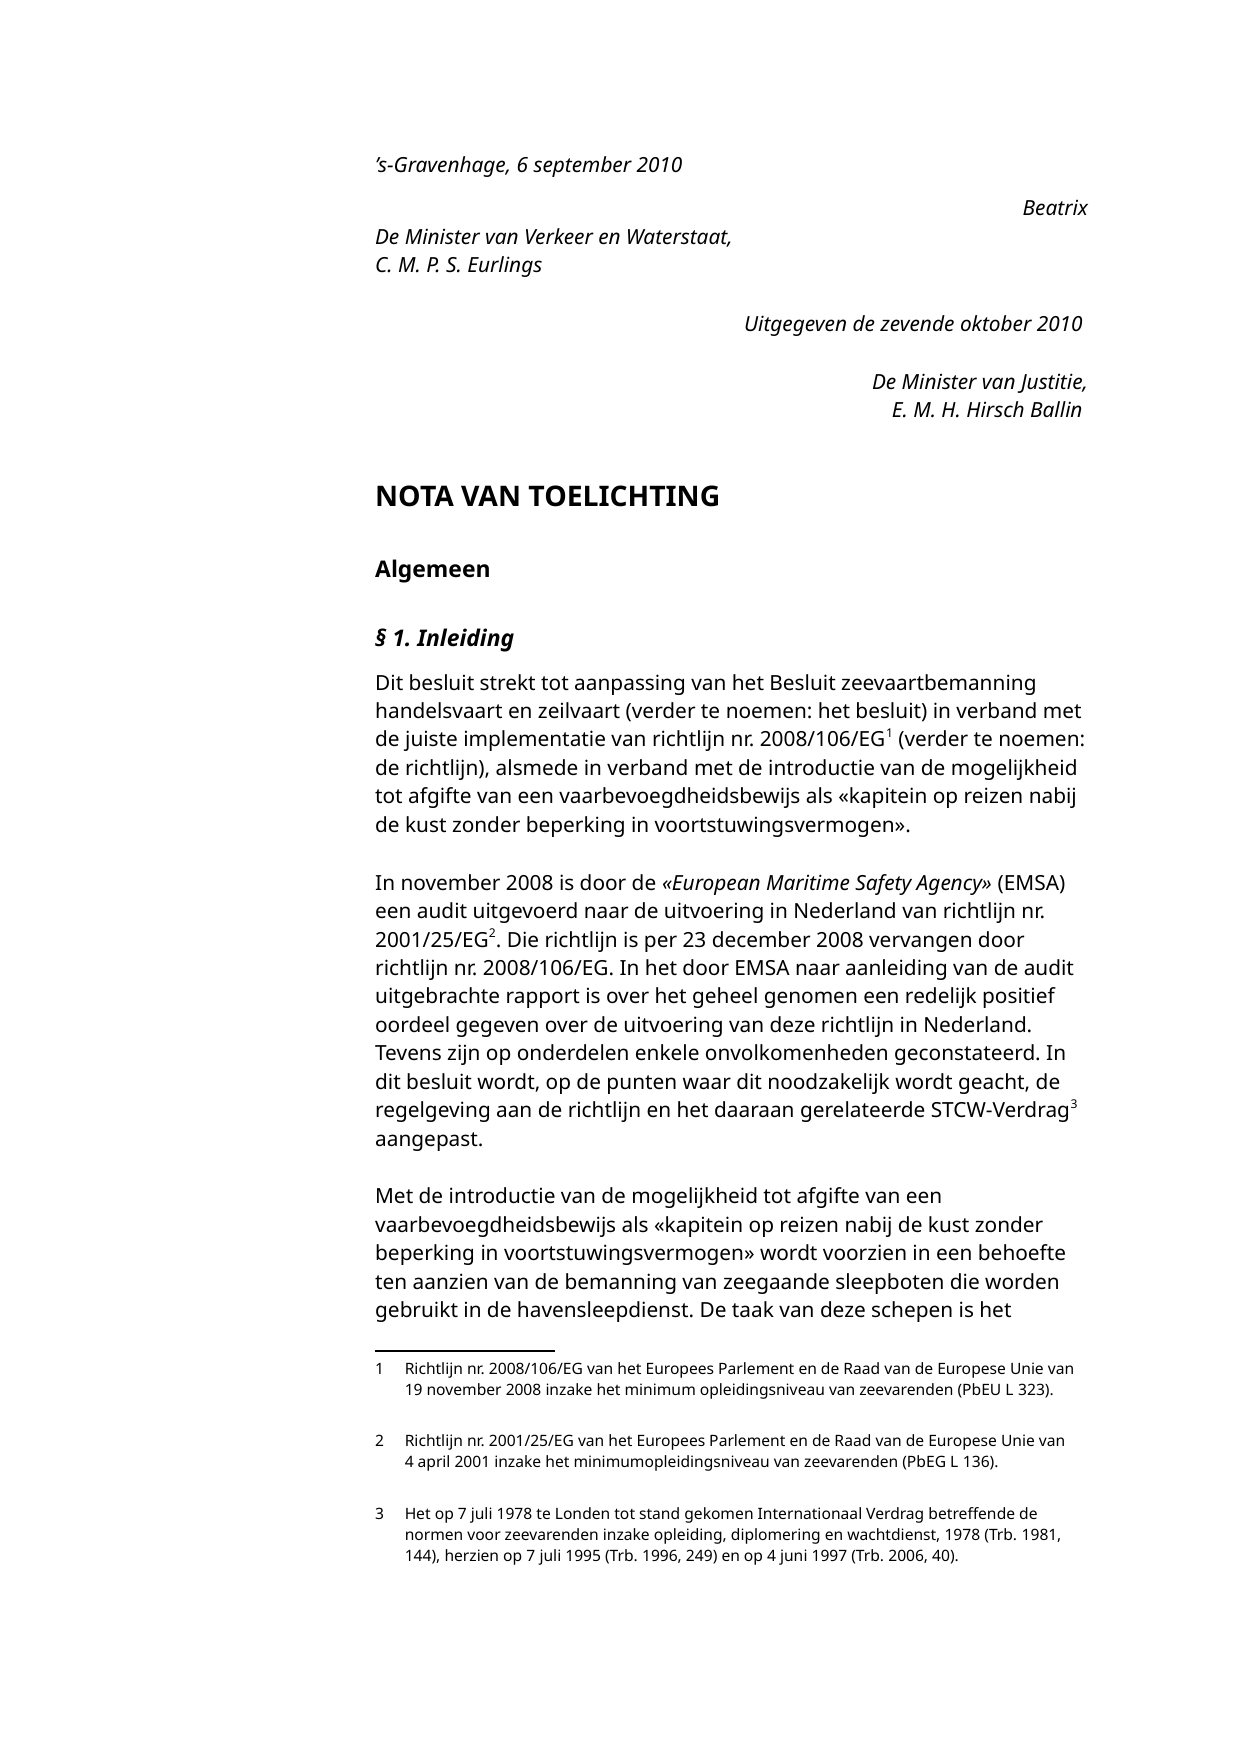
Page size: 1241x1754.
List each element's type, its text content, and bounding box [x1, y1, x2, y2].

subtitle § 1. Inleiding [375, 621, 1090, 653]
text Het op 7 juli 1978 te Londen tot stand gekomen Internationaal Verdrag betreffende de normen voor zeevarenden inzake opleiding, diplomering en wachtdienst, 1978 (Trb. 1981, 144), herzien op 7 juli 1995 (Trb. 1996, 249) en op 4 juni 1997 (Trb. 2006, 40). [375, 1452, 1090, 1566]
text ’s-Gravenhage, 6 september 2010 [375, 150, 1090, 178]
text In november 2008 is door de «European Maritime Safety Agency» (EMSA) een audit uitgevoerd naar de uitvoering in Nederland van richtlijn nr. 2001/25/EG. Die richtlijn is per 23 december 2008 vervangen door richtlijn nr. 2008/106/EG. In het door EMSA naar aanleiding van de audit uitgebrachte rapport is over het geheel genomen een redelijk positief oordeel gegeven over de uitvoering van deze richtlijn in Nederland. Tevens zijn op onderdelen enkele onvolkomenheden geconstateerd. In dit besluit wordt, op de punten waar dit noodzakelijk wordt geacht, de regelgeving aan de richtlijn en het daaraan gerelateerde STCW-Verdrag aangepast. [375, 868, 1090, 1152]
text Beatrix [375, 193, 1090, 222]
text C. M. P. S. Eurlings [375, 250, 1090, 279]
text Uitgegeven de zevende oktober 2010 [375, 309, 1090, 337]
text E. M. H. Hirsch Ballin [375, 396, 1090, 424]
text Dit besluit strekt tot aanpassing van het Besluit zeevaartbemanning handelsvaart en zeilvaart (verder te noemen: het besluit) in verband met de juiste implementatie van richtlijn nr. 2008/106/EG (verder te noemen: de richtlijn), alsmede in verband met de introductie van de mogelijkheid tot afgifte van een vaarbevoegdheidsbewijs als «kapitein op reizen nabij de kust zonder beperking in voortstuwingsvermogen». [375, 668, 1090, 838]
text De Minister van Verkeer en Waterstaat, [375, 222, 1090, 250]
subtitle Algemeen [375, 553, 1090, 584]
text Richtlijn nr. 2001/25/EG van het Europees Parlement en de Raad van de Europese Unie van 4 april 2001 inzake het minimumopleidingsniveau van zeevarenden (PbEG L 136). [375, 1337, 1090, 1422]
text De Minister van Justitie, [375, 367, 1090, 396]
text Richtlijn nr. 2008/106/EG van het Europees Parlement en de Raad van de Europese Unie van 19 november 2008 inzake het minimum opleidingsniveau van zeevarenden (PbEU L 323). [375, 1222, 1090, 1307]
subtitle NOTA VAN TOELICHTING [375, 477, 1090, 515]
